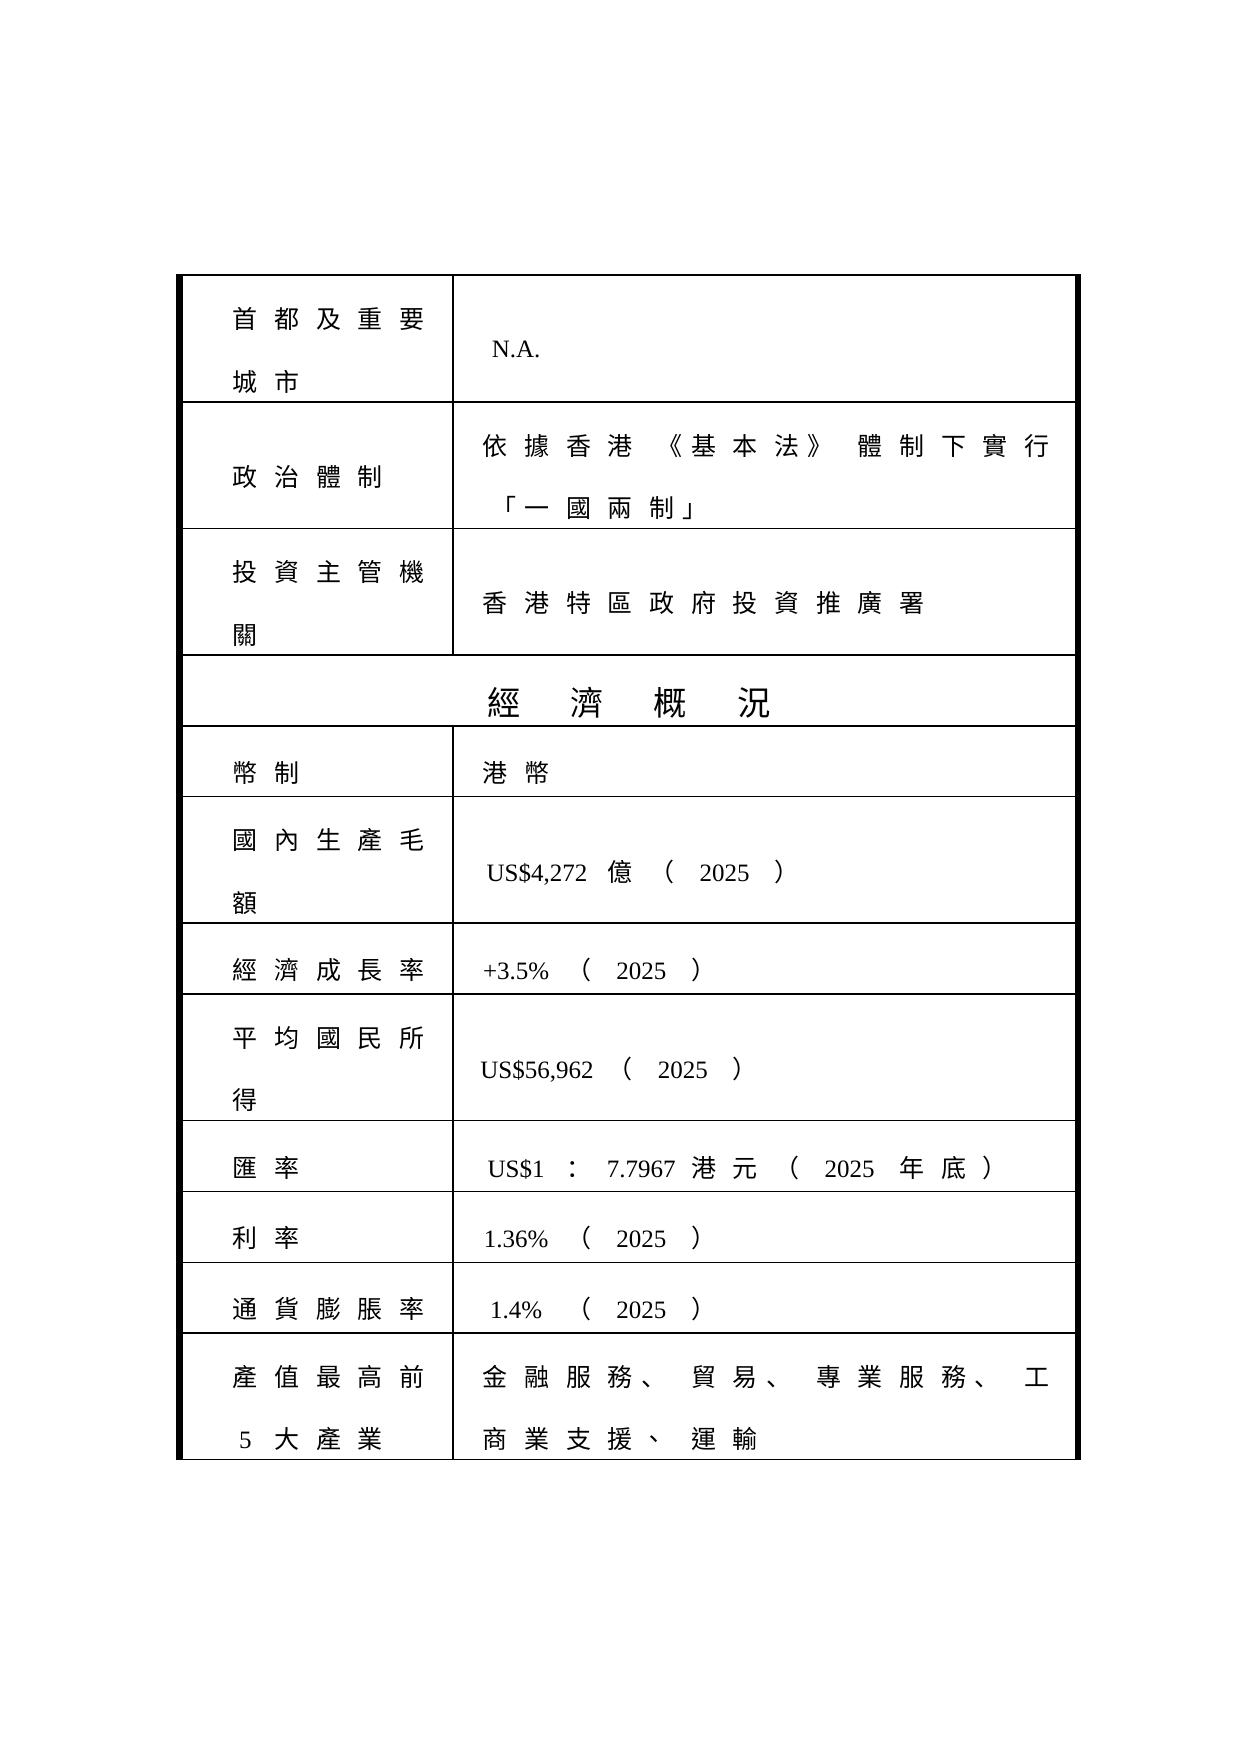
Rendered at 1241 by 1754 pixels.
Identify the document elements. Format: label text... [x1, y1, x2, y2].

table_cell US$1：7.7967港元（2025年底） [454, 1121, 1075, 1191]
table_cell 投資主管機關 [183, 529, 452, 654]
table_cell US$4,272億（2025） [454, 797, 1075, 922]
table_cell 香港特區政府投資推廣署 [454, 529, 1075, 654]
table_cell 通貨膨脹率 [183, 1263, 452, 1332]
table_cell 1.36%（2025） [454, 1192, 1075, 1261]
table_cell N.A. [454, 276, 1075, 401]
table_cell 經濟成長率 [183, 924, 452, 993]
table_cell 首都及重要城市 [183, 276, 452, 401]
table_cell 政治體制 [183, 403, 452, 527]
table_cell 經 濟 概 況 [183, 656, 1075, 725]
table_cell US$56,962（2025） [454, 995, 1075, 1120]
table_cell 國內生產毛額 [183, 797, 452, 922]
table_cell 利率 [183, 1192, 452, 1261]
table_cell 1.4%（2025） [454, 1263, 1075, 1332]
table_cell 平均國民所得 [183, 995, 452, 1120]
table_cell 幣制 [183, 727, 452, 796]
table_cell 匯率 [183, 1121, 452, 1191]
table_cell 金融服務、貿易、專業服務、工商業支援、運輸 [454, 1334, 1075, 1459]
table_cell 產值最高前5大產業 [183, 1334, 452, 1459]
table_cell +3.5%（2025） [454, 924, 1075, 993]
table_cell 港幣 [454, 727, 1075, 796]
table_cell 依據香港《基本法》體制下實行「一國兩制」 [454, 403, 1075, 527]
